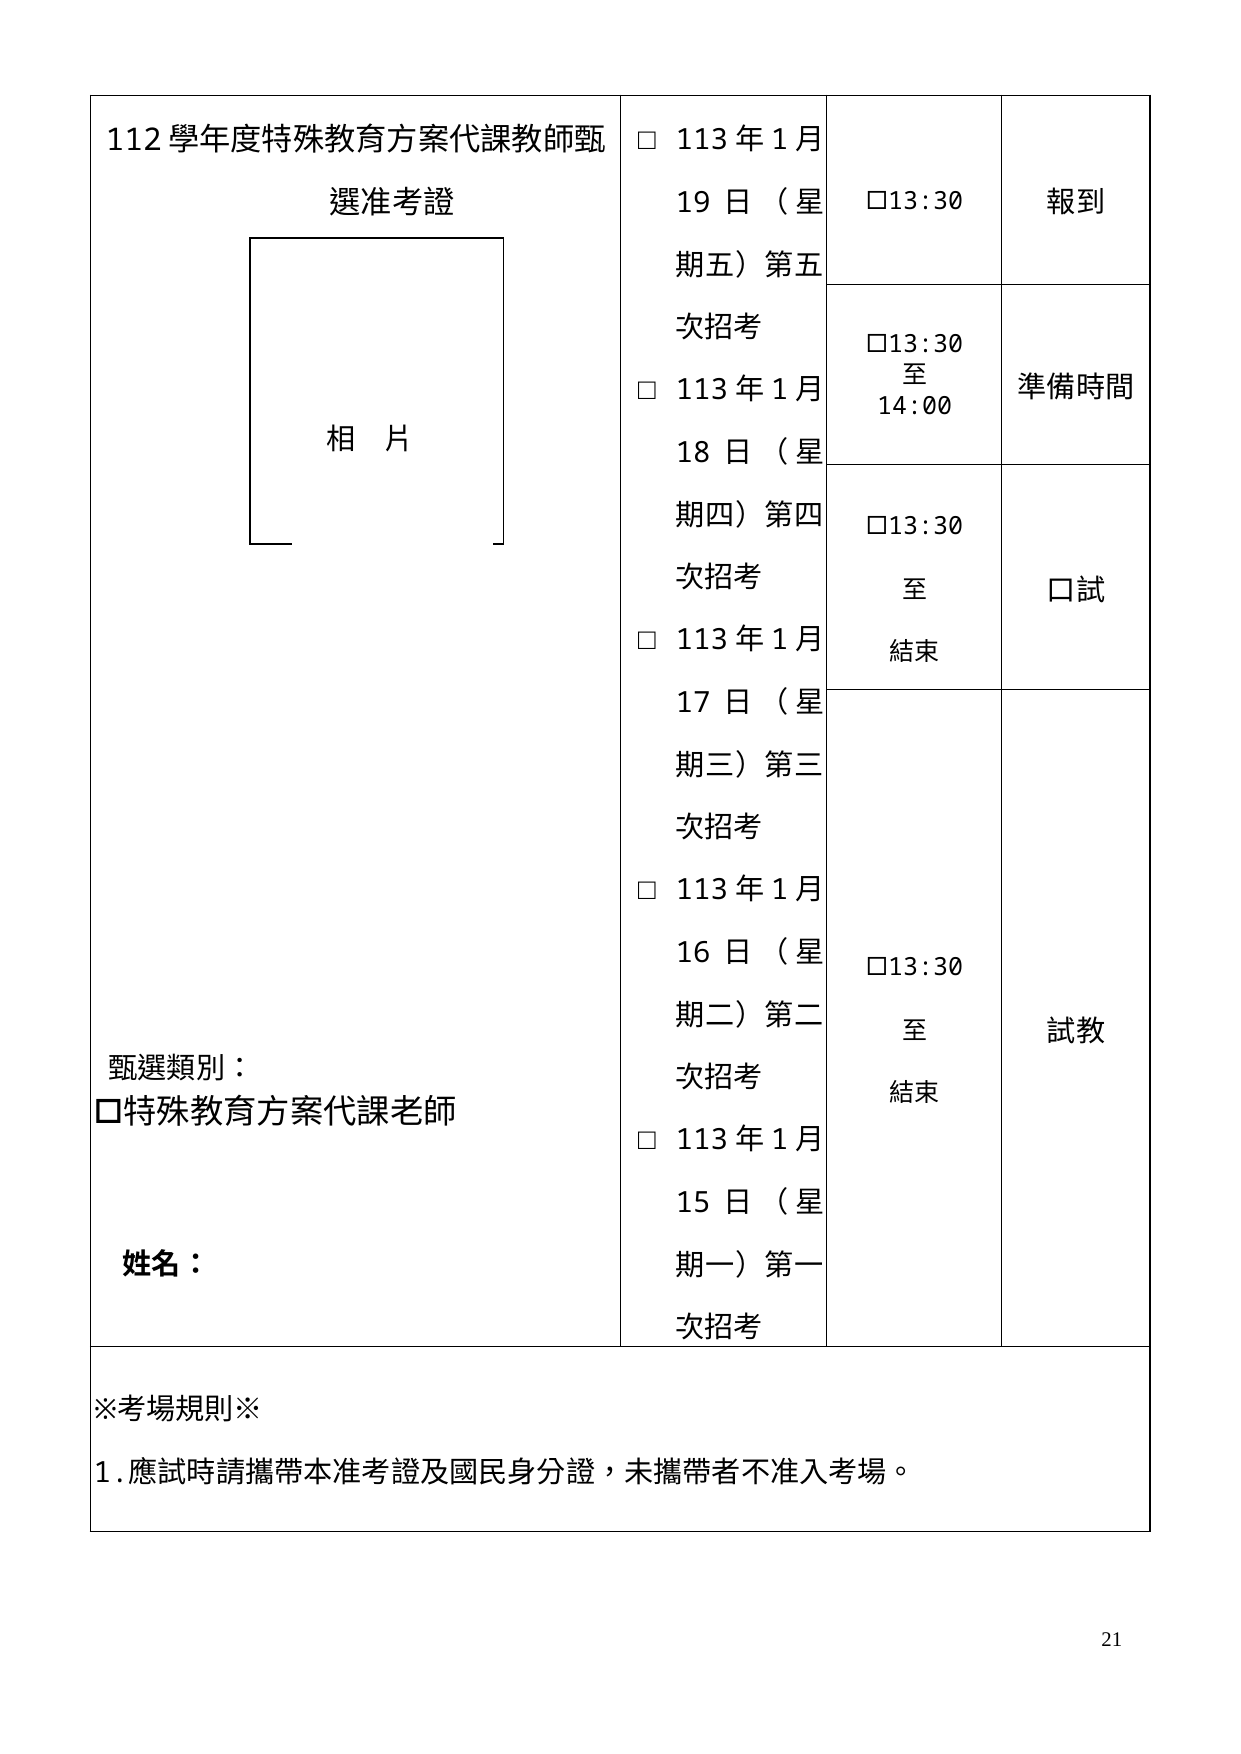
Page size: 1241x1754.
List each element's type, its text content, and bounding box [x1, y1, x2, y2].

table_cell 113年1月19日（星期五）第五次招考 113年1月18日（星期四）第四次招考 113年1月17日（星期三）第三次招考 113年1月16日（星期二）第二次招考 113年1月15日（星期一）第一次招考 [621, 96, 826, 1346]
table_cell 報到 [1002, 96, 1149, 283]
table_cell 準備時間 [1002, 285, 1149, 464]
table_cell ※考場規則※ 1.應試時請攜帶本准考證及國民身分證，未攜帶者不准入考場。 [91, 1347, 1149, 1531]
table_cell 13:30 [827, 96, 1001, 283]
table_cell 13:30 至 結束 [827, 465, 1001, 689]
table_header 112學年度特殊教育方案代課教師甄選准考證 甄選類別： 特殊教育方案代課老師 姓名： [91, 96, 620, 1346]
table_cell 13:30 至 14:00 [827, 285, 1001, 464]
table_cell 13:30 至 結束 [827, 690, 1001, 1346]
table_cell 口試 [1002, 465, 1149, 689]
table_cell 試教 [1002, 690, 1149, 1346]
